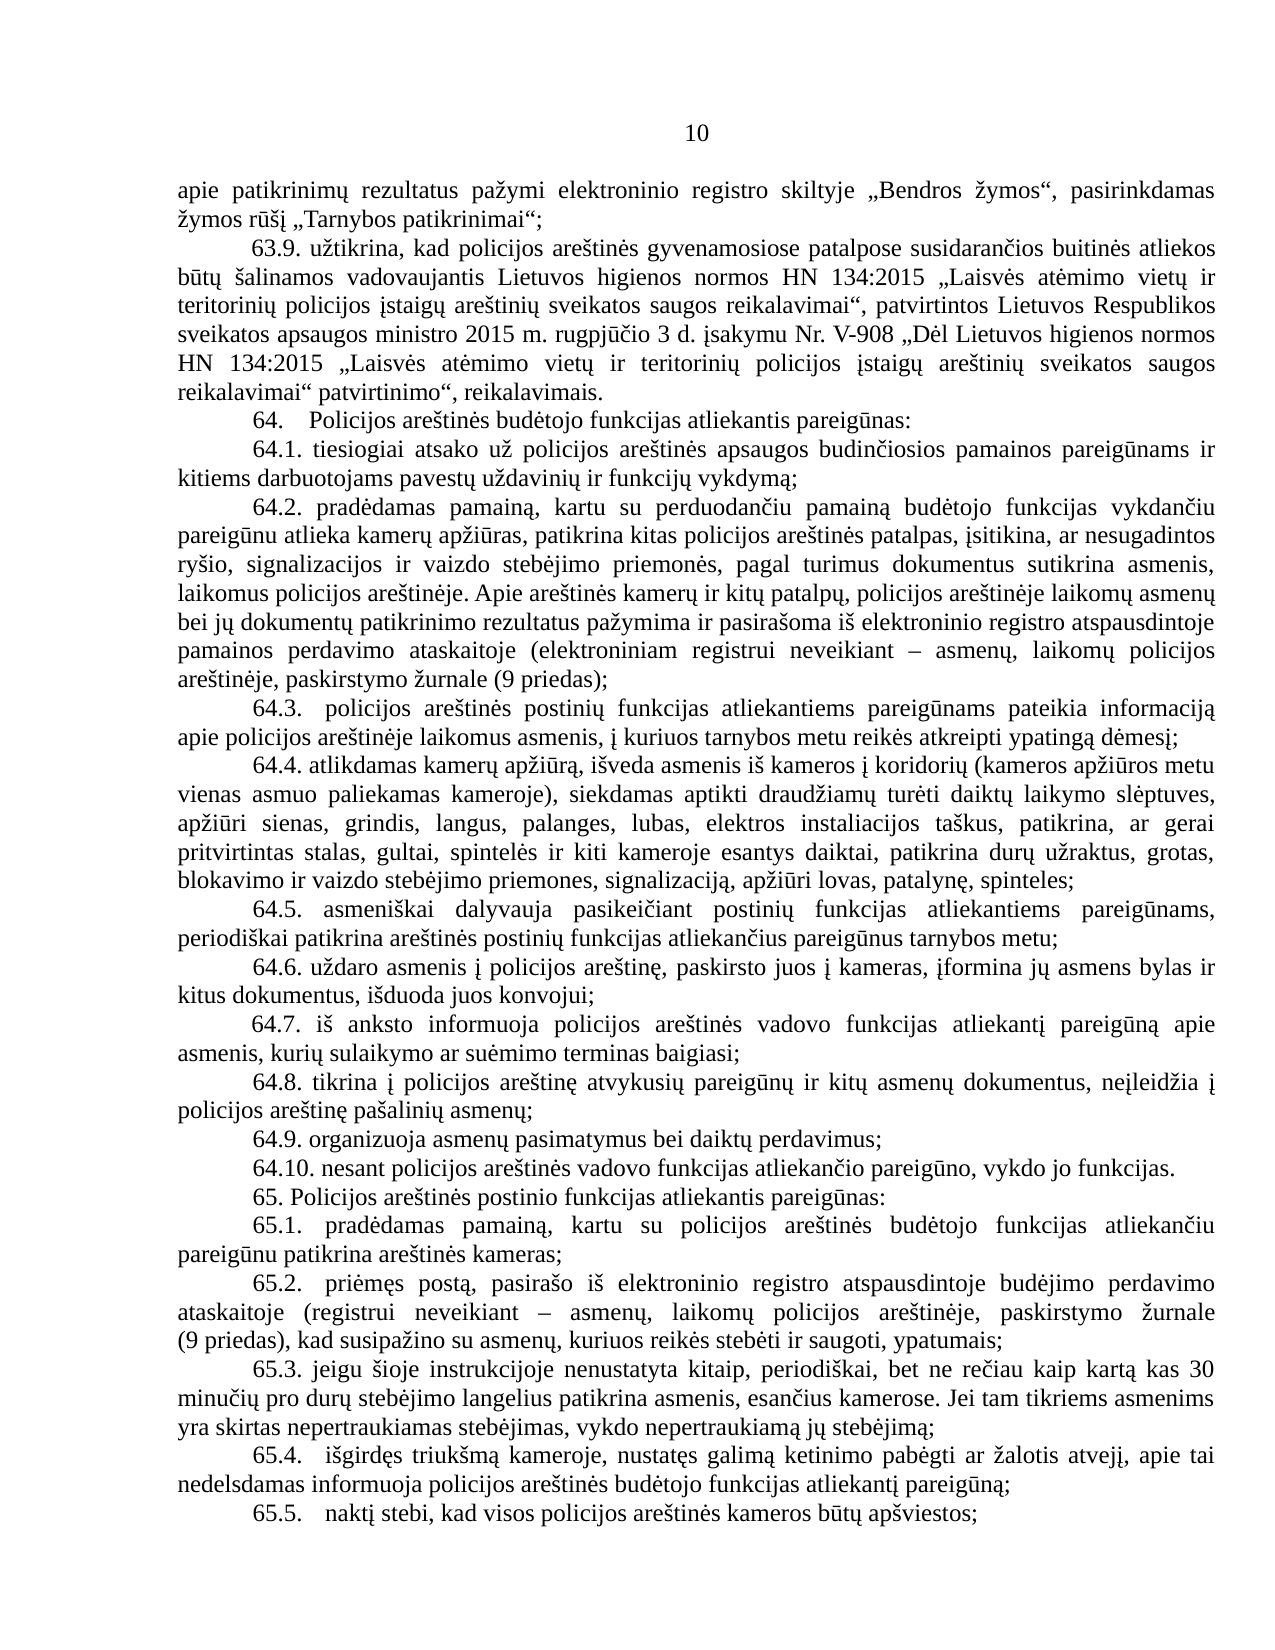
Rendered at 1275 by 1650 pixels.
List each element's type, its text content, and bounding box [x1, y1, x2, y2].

text 64. Policijos areštinės budėtojo funkcijas atliekantis pareigūnas: [177, 406, 1216, 434]
text 64.4. atlikdamas kamerų apžiūrą, išveda asmenis iš kameros į koridorių (kameros apžiūros metu vienas asmuo paliekamas kameroje), siekdamas aptikti draudžiamų turėti daiktų laikymo slėptuves, apžiūri sienas, grindis, langus, palanges, lubas, elektros instaliacijos taškus, patikrina, ar gerai pritvirtintas stalas, gultai, spintelės ir kiti kameroje esantys daiktai, patikrina durų užraktus, grotas, blokavimo ir vaizdo stebėjimo priemones, signalizaciją, apžiūri lovas, patalynę, spinteles; [177, 751, 1216, 894]
text 65.3. jeigu šioje instrukcijoje nenustatyta kitaip, periodiškai, bet ne rečiau kaip kartą kas 30 minučių pro durų stebėjimo langelius patikrina asmenis, esančius kamerose. Jei tam tikriems asmenims yra skirtas nepertraukiamas stebėjimas, vykdo nepertraukiamą jų stebėjimą; [177, 1354, 1216, 1441]
text 64.3. policijos areštinės postinių funkcijas atliekantiems pareigūnams pateikia informaciją apie policijos areštinėje laikomus asmenis, į kuriuos tarnybos metu reikės atkreipti ypatingą dėmesį; [177, 693, 1216, 751]
text 64.1. tiesiogiai atsako už policijos areštinės apsaugos budinčiosios pamainos pareigūnams ir kitiems darbuotojams pavestų uždavinių ir funkcijų vykdymą; [177, 434, 1216, 492]
text 64.8. tikrina į policijos areštinę atvykusių pareigūnų ir kitų asmenų dokumentus, neįleidžia į policijos areštinę pašalinių asmenų; [177, 1067, 1216, 1124]
text 65.1. pradėdamas pamainą, kartu su policijos areštinės budėtojo funkcijas atliekančiu pareigūnu patikrina areštinės kameras; [177, 1211, 1216, 1268]
text 63.9. užtikrina, kad policijos areštinės gyvenamosiose patalpose susidarančios buitinės atliekos būtų šalinamos vadovaujantis Lietuvos higienos normos HN 134:2015 „Laisvės atėmimo vietų ir teritorinių policijos įstaigų areštinių sveikatos saugos reikalavimai“, patvirtintos Lietuvos Respublikos sveikatos apsaugos ministro 2015 m. rugpjūčio 3 d. įsakymu Nr. V-908 „Dėl Lietuvos higienos normos HN 134:2015 „Laisvės atėmimo vietų ir teritorinių policijos įstaigų areštinių sveikatos saugos reikalavimai“ patvirtinimo“, reikalavimais. [177, 233, 1216, 406]
text apie patikrinimų rezultatus pažymi elektroninio registro skiltyje „Bendros žymos“, pasirinkdamas žymos rūšį „Tarnybos patikrinimai“; [177, 176, 1216, 233]
text 65.4. išgirdęs triukšmą kameroje, nustatęs galimą ketinimo pabėgti ar žalotis atvejį, apie tai nedelsdamas informuoja policijos areštinės budėtojo funkcijas atliekantį pareigūną; [177, 1441, 1216, 1498]
text 64.2. pradėdamas pamainą, kartu su perduodančiu pamainą budėtojo funkcijas vykdančiu pareigūnu atlieka kamerų apžiūras, patikrina kitas policijos areštinės patalpas, įsitikina, ar nesugadintos ryšio, signalizacijos ir vaizdo stebėjimo priemonės, pagal turimus dokumentus sutikrina asmenis, laikomus policijos areštinėje. Apie areštinės kamerų ir kitų patalpų, policijos areštinėje laikomų asmenų bei jų dokumentų patikrinimo rezultatus pažymima ir pasirašoma iš elektroninio registro atspausdintoje pamainos perdavimo ataskaitoje (elektroniniam registrui neveikiant – asmenų, laikomų policijos areštinėje, paskirstymo žurnale (9 priedas); [177, 492, 1216, 693]
text 64.5. asmeniškai dalyvauja pasikeičiant postinių funkcijas atliekantiems pareigūnams, periodiškai patikrina areštinės postinių funkcijas atliekančius pareigūnus tarnybos metu; [177, 894, 1216, 952]
text 64.9. organizuoja asmenų pasimatymus bei daiktų perdavimus; [177, 1124, 1216, 1153]
text 65.5. naktį stebi, kad visos policijos areštinės kameros būtų apšviestos; [177, 1498, 1216, 1527]
text 64.10. nesant policijos areštinės vadovo funkcijas atliekančio pareigūno, vykdo jo funkcijas. [177, 1153, 1216, 1182]
text 64.7. iš anksto informuoja policijos areštinės vadovo funkcijas atliekantį pareigūną apie asmenis, kurių sulaikymo ar suėmimo terminas baigiasi; [177, 1009, 1216, 1067]
text 64.6. uždaro asmenis į policijos areštinę, paskirsto juos į kameras, įformina jų asmens bylas ir kitus dokumentus, išduoda juos konvojui; [177, 952, 1216, 1009]
text 65.2. priėmęs postą, pasirašo iš elektroninio registro atspausdintoje budėjimo perdavimo ataskaitoje (registrui neveikiant – asmenų, laikomų policijos areštinėje, paskirstymo žurnale (9 priedas), kad susipažino su asmenų, kuriuos reikės stebėti ir saugoti, ypatumais; [177, 1268, 1216, 1354]
text 65. Policijos areštinės postinio funkcijas atliekantis pareigūnas: [177, 1182, 1216, 1211]
